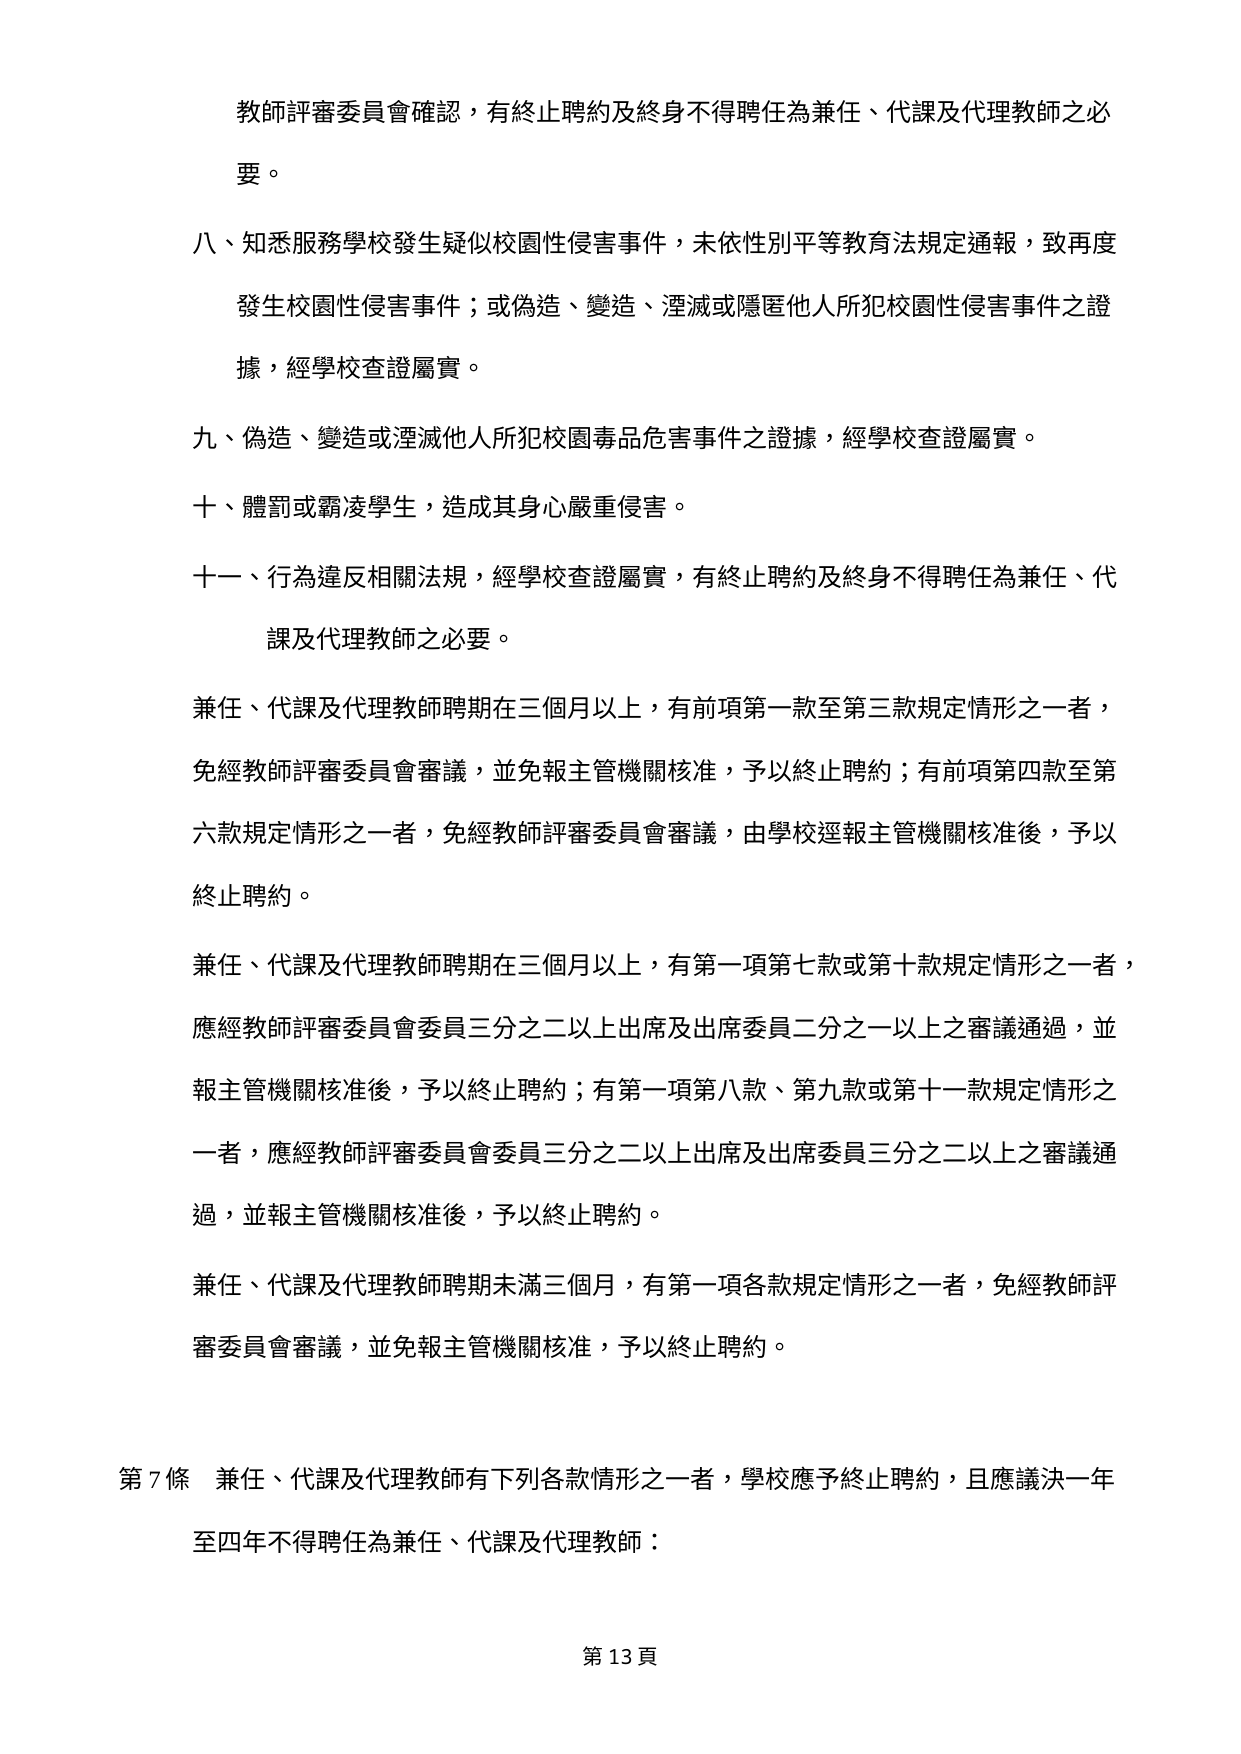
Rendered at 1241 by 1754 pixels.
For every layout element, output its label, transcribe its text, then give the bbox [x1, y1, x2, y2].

text 九、偽造、變造或湮滅他人所犯校園毒品危害事件之證據，經學校查證屬實。 [192, 395, 1122, 457]
text 兼任、代課及代理教師聘期在三個月以上，有前項第一款至第三款規定情形之一者，免經教師評審委員會審議，並免報主管機關核准，予以終止聘約；有前項第四款至第六款規定情形之一者，免經教師評審委員會審議，由學校逕報主管機關核准後，予以終止聘約。 [192, 665, 1122, 915]
text 八、知悉服務學校發生疑似校園性侵害事件，未依性別平等教育法規定通報，致再度發生校園性侵害事件；或偽造、變造、湮滅或隱匿他人所犯校園性侵害事件之證據，經學校查證屬實。 [192, 200, 1122, 388]
text 十一、行為違反相關法規，經學校查證屬實，有終止聘約及終身不得聘任為兼任、代課及代理教師之必要。 [192, 533, 1122, 658]
text 兼任、代課及代理教師聘期未滿三個月，有第一項各款規定情形之一者，免經教師評審委員會審議，並免報主管機關核准，予以終止聘約。 [192, 1242, 1122, 1367]
text 十、體罰或霸凌學生，造成其身心嚴重侵害。 [192, 464, 1122, 527]
text 教師評審委員會確認，有終止聘約及終身不得聘任為兼任、代課及代理教師之必要。 [192, 68, 1122, 193]
text 第7條 兼任、代課及代理教師有下列各款情形之一者，學校應予終止聘約，且應議決一年至四年不得聘任為兼任、代課及代理教師： [118, 1436, 1122, 1561]
text 兼任、代課及代理教師聘期在三個月以上，有第一項第七款或第十款規定情形之一者，應經教師評審委員會委員三分之二以上出席及出席委員二分之一以上之審議通過，並報主管機關核准後，予以終止聘約；有第一項第八款、第九款或第十一款規定情形之一者，應經教師評審委員會委員三分之二以上出席及出席委員三分之二以上之審議通過，並報主管機關核准後，予以終止聘約。 [192, 922, 1122, 1235]
